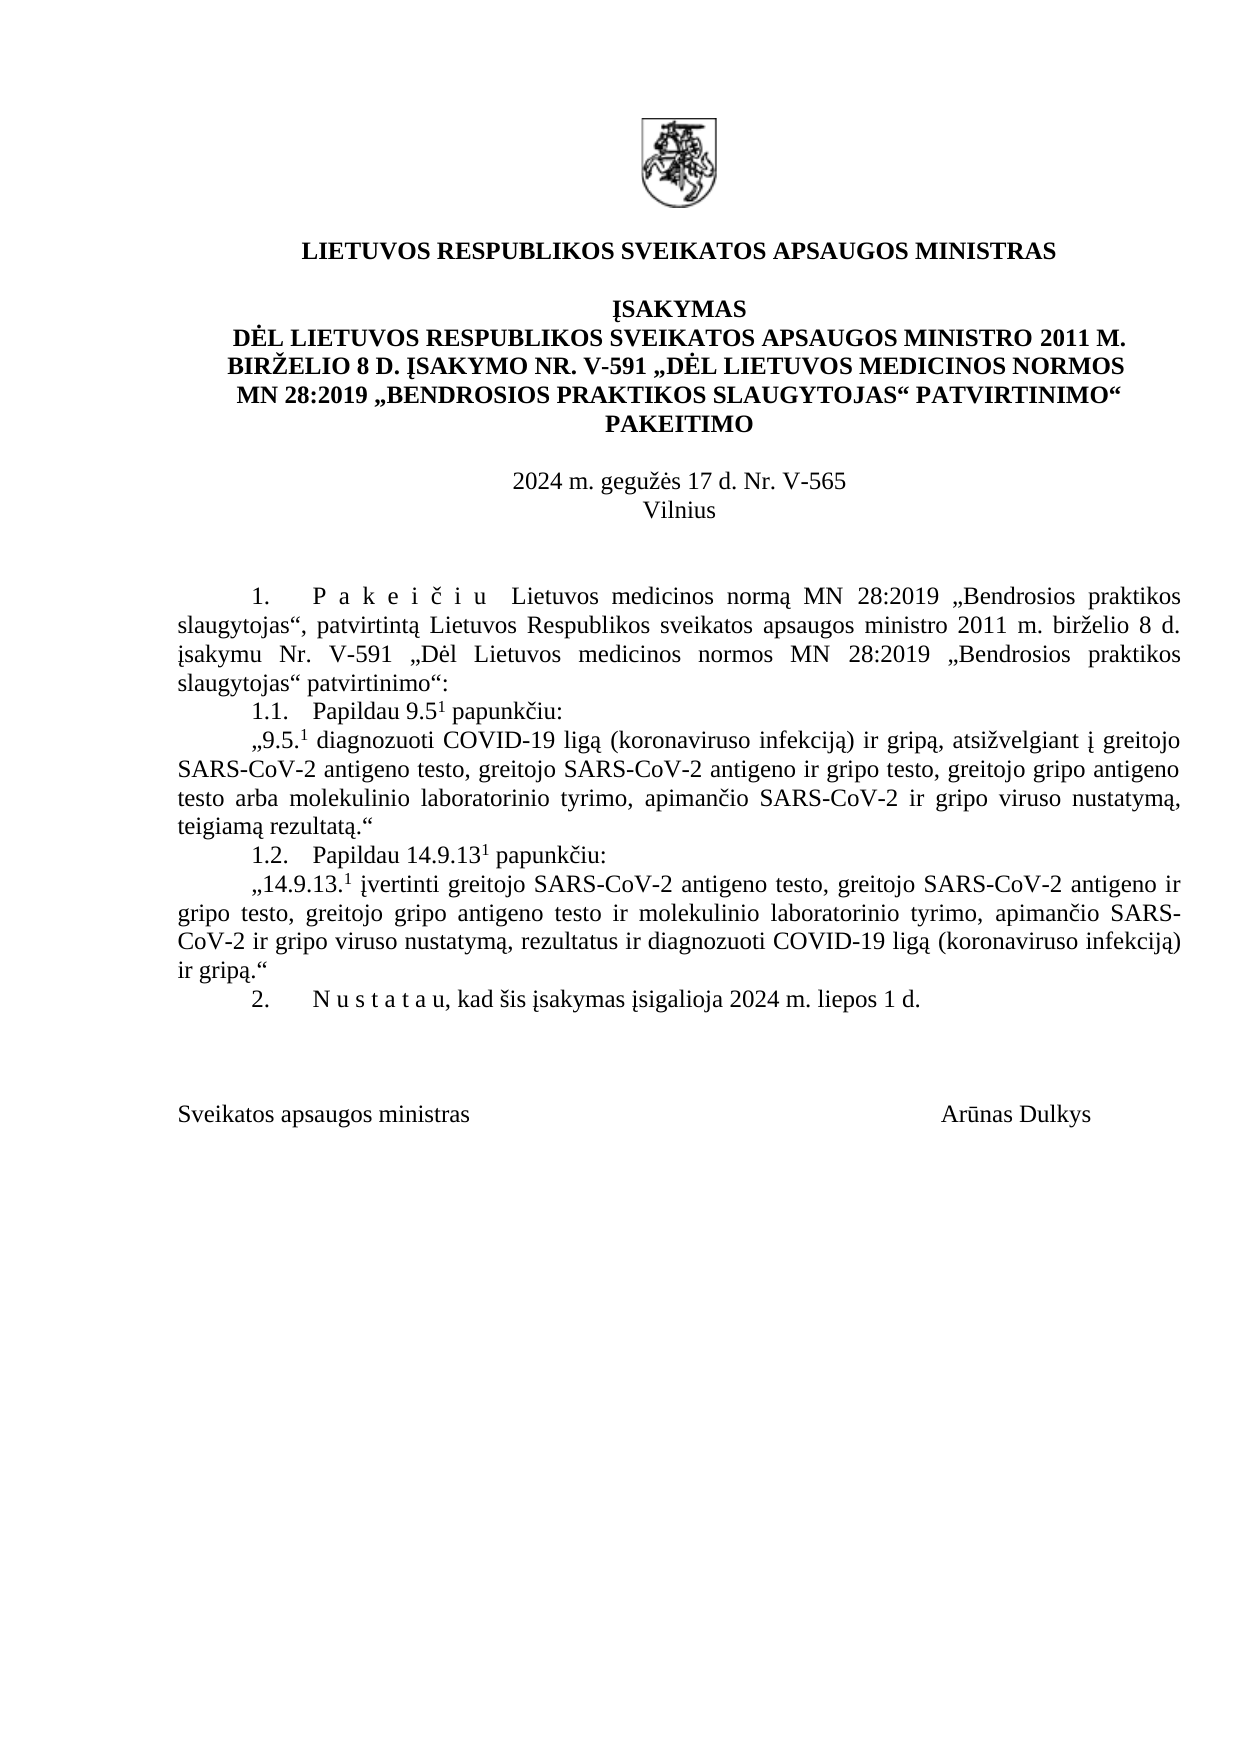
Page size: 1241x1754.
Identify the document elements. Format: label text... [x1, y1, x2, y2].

text Sveikatos apsaugos ministras Arūnas Dulkys [177, 1099, 1181, 1128]
text LIETUVOS RESPUBLIKOS SVEIKATOS APSAUGOS MINISTRAS [177, 236, 1181, 265]
text 2. N u s t a t a u, kad šis įsakymas įsigalioja 2024 m. liepos 1 d. [177, 984, 1181, 1013]
text Vilnius [177, 495, 1181, 524]
text MN 28:2019 „BENDROSIOS PRAKTIKOS SLAUGYTOJAS“ PATVIRTINIMO“ PAKEITIMO [177, 380, 1181, 438]
text 1.1. Papildau 9.51 papunkčiu: [177, 696, 1181, 725]
text 2024 m. gegužės 17 d. Nr. V-565 [177, 466, 1181, 495]
text 1.2. Papildau 14.9.131 papunkčiu: [177, 840, 1181, 869]
text 1. P a k e i č i u Lietuvos medicinos normą MN 28:2019 „Bendrosios praktikos slaugytojas“, patvirtintą Lietuvos Respublikos sveikatos apsaugos ministro 2011 m. birželio 8 d. įsakymu Nr. V-591 „Dėl Lietuvos medicinos normos MN 28:2019 „Bendrosios praktikos slaugytojas“ patvirtinimo“: [177, 581, 1181, 696]
text DĖL LIETUVOS RESPUBLIKOS SVEIKATOS APSAUGOS MINISTRO 2011 M. BIRŽELIO 8 D. ĮSAKYMO NR. V-591 „DĖL LIETUVOS MEDICINOS NORMOS [177, 323, 1181, 380]
text „14.9.13.1 įvertinti greitojo SARS-CoV-2 antigeno testo, greitojo SARS-CoV-2 antigeno ir gripo testo, greitojo gripo antigeno testo ir molekulinio laboratorinio tyrimo, apimančio SARS-CoV-2 ir gripo viruso nustatymą, rezultatus ir diagnozuoti COVID-19 ligą (koronaviruso infekciją) ir gripą.“ [177, 869, 1181, 984]
text „9.5.1 diagnozuoti COVID-19 ligą (koronaviruso infekciją) ir gripą, atsižvelgiant į greitojo SARS-CoV-2 antigeno testo, greitojo SARS-CoV-2 antigeno ir gripo testo, greitojo gripo antigeno testo arba molekulinio laboratorinio tyrimo, apimančio SARS-CoV-2 ir gripo viruso nustatymą, teigiamą rezultatą.“ [177, 725, 1181, 840]
text ĮSAKYMAS [177, 294, 1181, 323]
